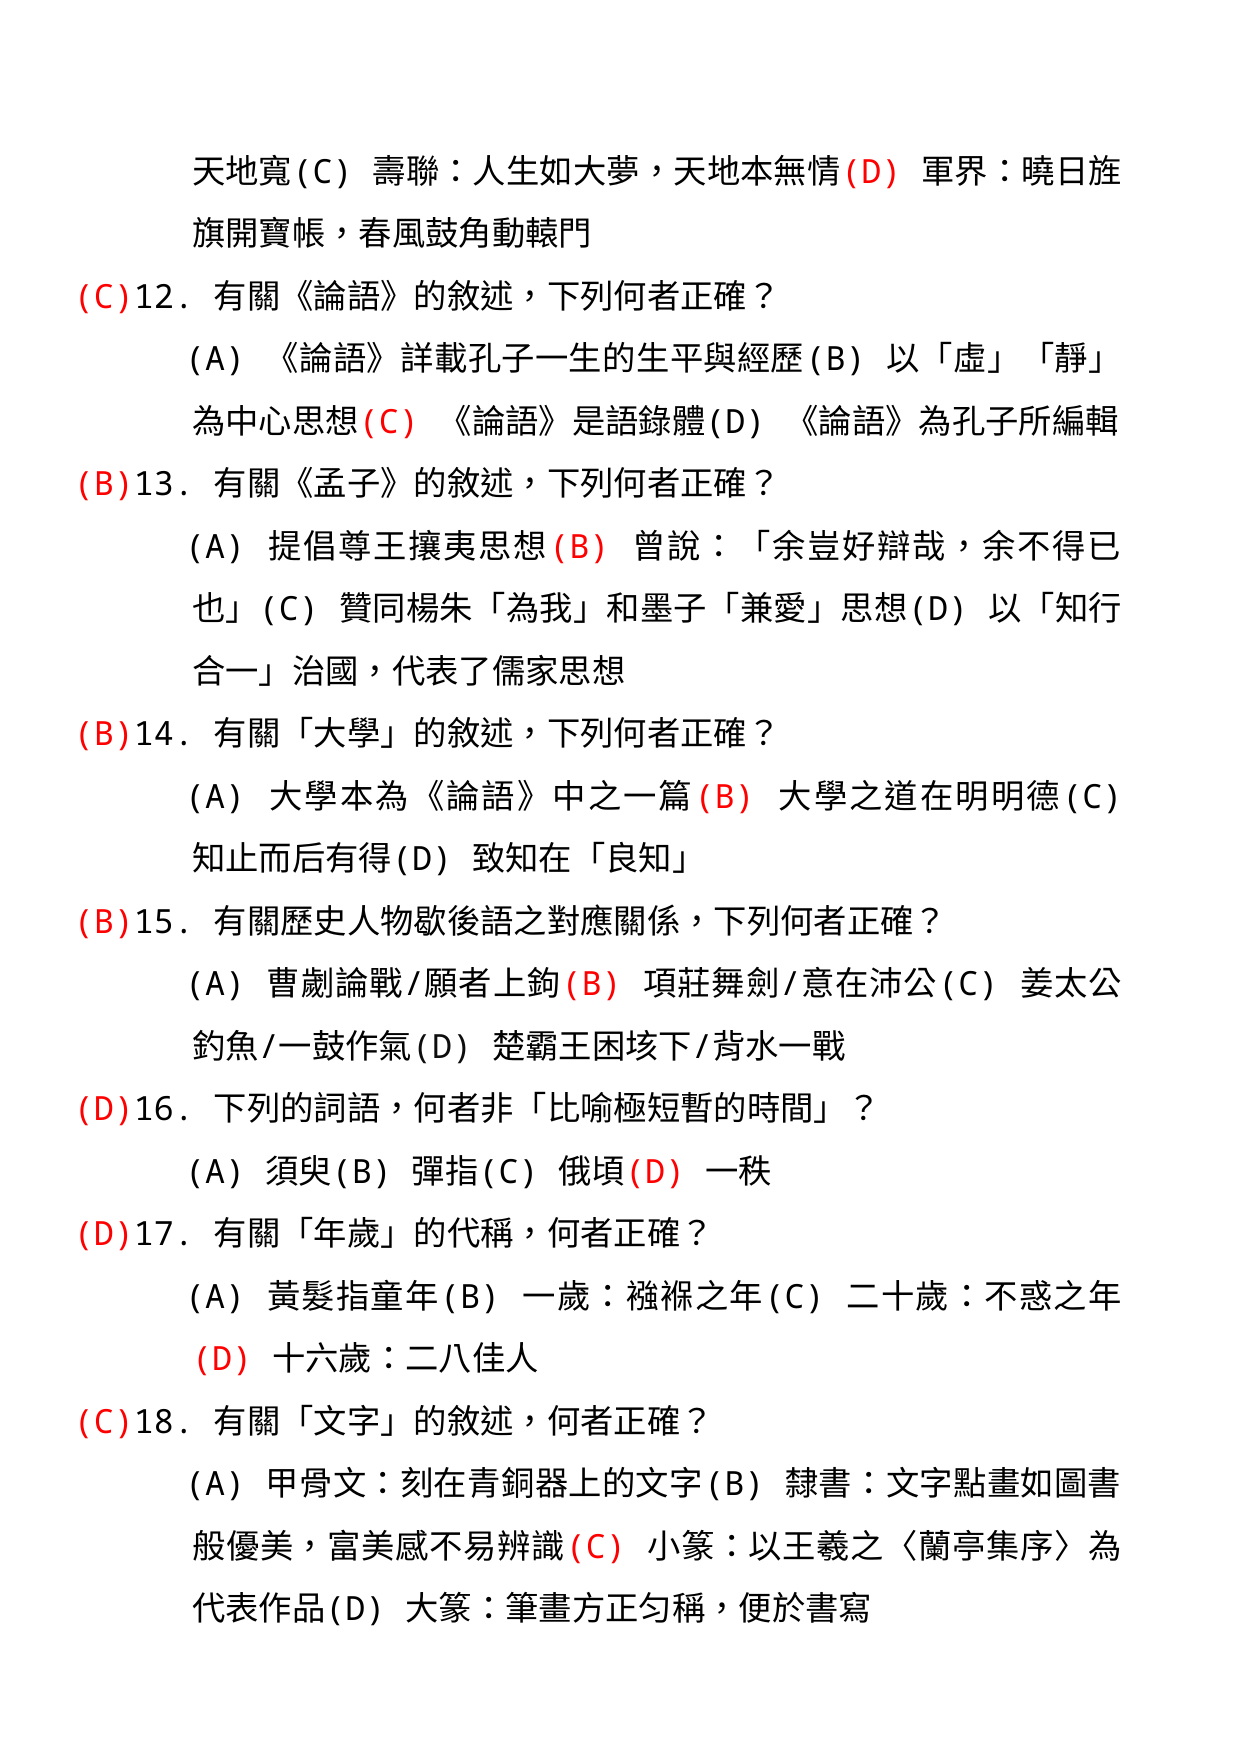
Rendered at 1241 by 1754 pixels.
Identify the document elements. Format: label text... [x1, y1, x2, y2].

text (A) 曹劌論戰/願者上鉤(B) 項莊舞劍/意在沛公(C) 姜太公釣魚/一鼓作氣(D) 楚霸王困垓下/背水一戰 [185, 939, 1122, 1064]
text (C)18. 有關「文字」的敘述，何者正確？ [74, 1377, 1122, 1439]
text (A) 大學本為《論語》中之一篇(B) 大學之道在明明德(C) 知止而后有得(D) 致知在「良知」 [185, 752, 1122, 877]
text (A) 《論語》詳載孔子一生的生平與經歷(B) 以「虛」「靜」為中心思想(C) 《論語》是語錄體(D) 《論語》為孔子所編輯 [185, 314, 1122, 439]
text (D)16. 下列的詞語，何者非「比喻極短暫的時間」？ [74, 1064, 1122, 1127]
text (A) 須臾(B) 彈指(C) 俄頃(D) 一秩 [185, 1127, 1122, 1189]
text 天地寬(C) 壽聯：人生如大夢，天地本無情(D) 軍界：曉日旌旗開寶帳，春風鼓角動轅門 [185, 127, 1122, 252]
text (A) 甲骨文：刻在青銅器上的文字(B) 隸書：文字點畫如圖書般優美，富美感不易辨識(C) 小篆：以王羲之〈蘭亭集序〉為代表作品(D) 大篆：筆畫方正匀稱，便於書寫 [185, 1439, 1122, 1627]
text (A) 提倡尊王攘夷思想(B) 曾說：「余豈好辯哉，余不得已也」(C) 贊同楊朱「為我」和墨子「兼愛」思想(D) 以「知行合一」治國，代表了儒家思想 [185, 502, 1122, 689]
text (B)14. 有關「大學」的敘述，下列何者正確？ [74, 689, 1122, 752]
text (B)13. 有關《孟子》的敘述，下列何者正確？ [74, 439, 1122, 502]
text (B)15. 有關歷史人物歇後語之對應關係，下列何者正確？ [74, 877, 1122, 939]
text (C)12. 有關《論語》的敘述，下列何者正確？ [74, 252, 1122, 314]
text (A) 黃髮指童年(B) 一歲：襁褓之年(C) 二十歲：不惑之年(D) 十六歲：二八佳人 [185, 1252, 1122, 1377]
text (D)17. 有關「年歲」的代稱，何者正確？ [74, 1189, 1122, 1252]
